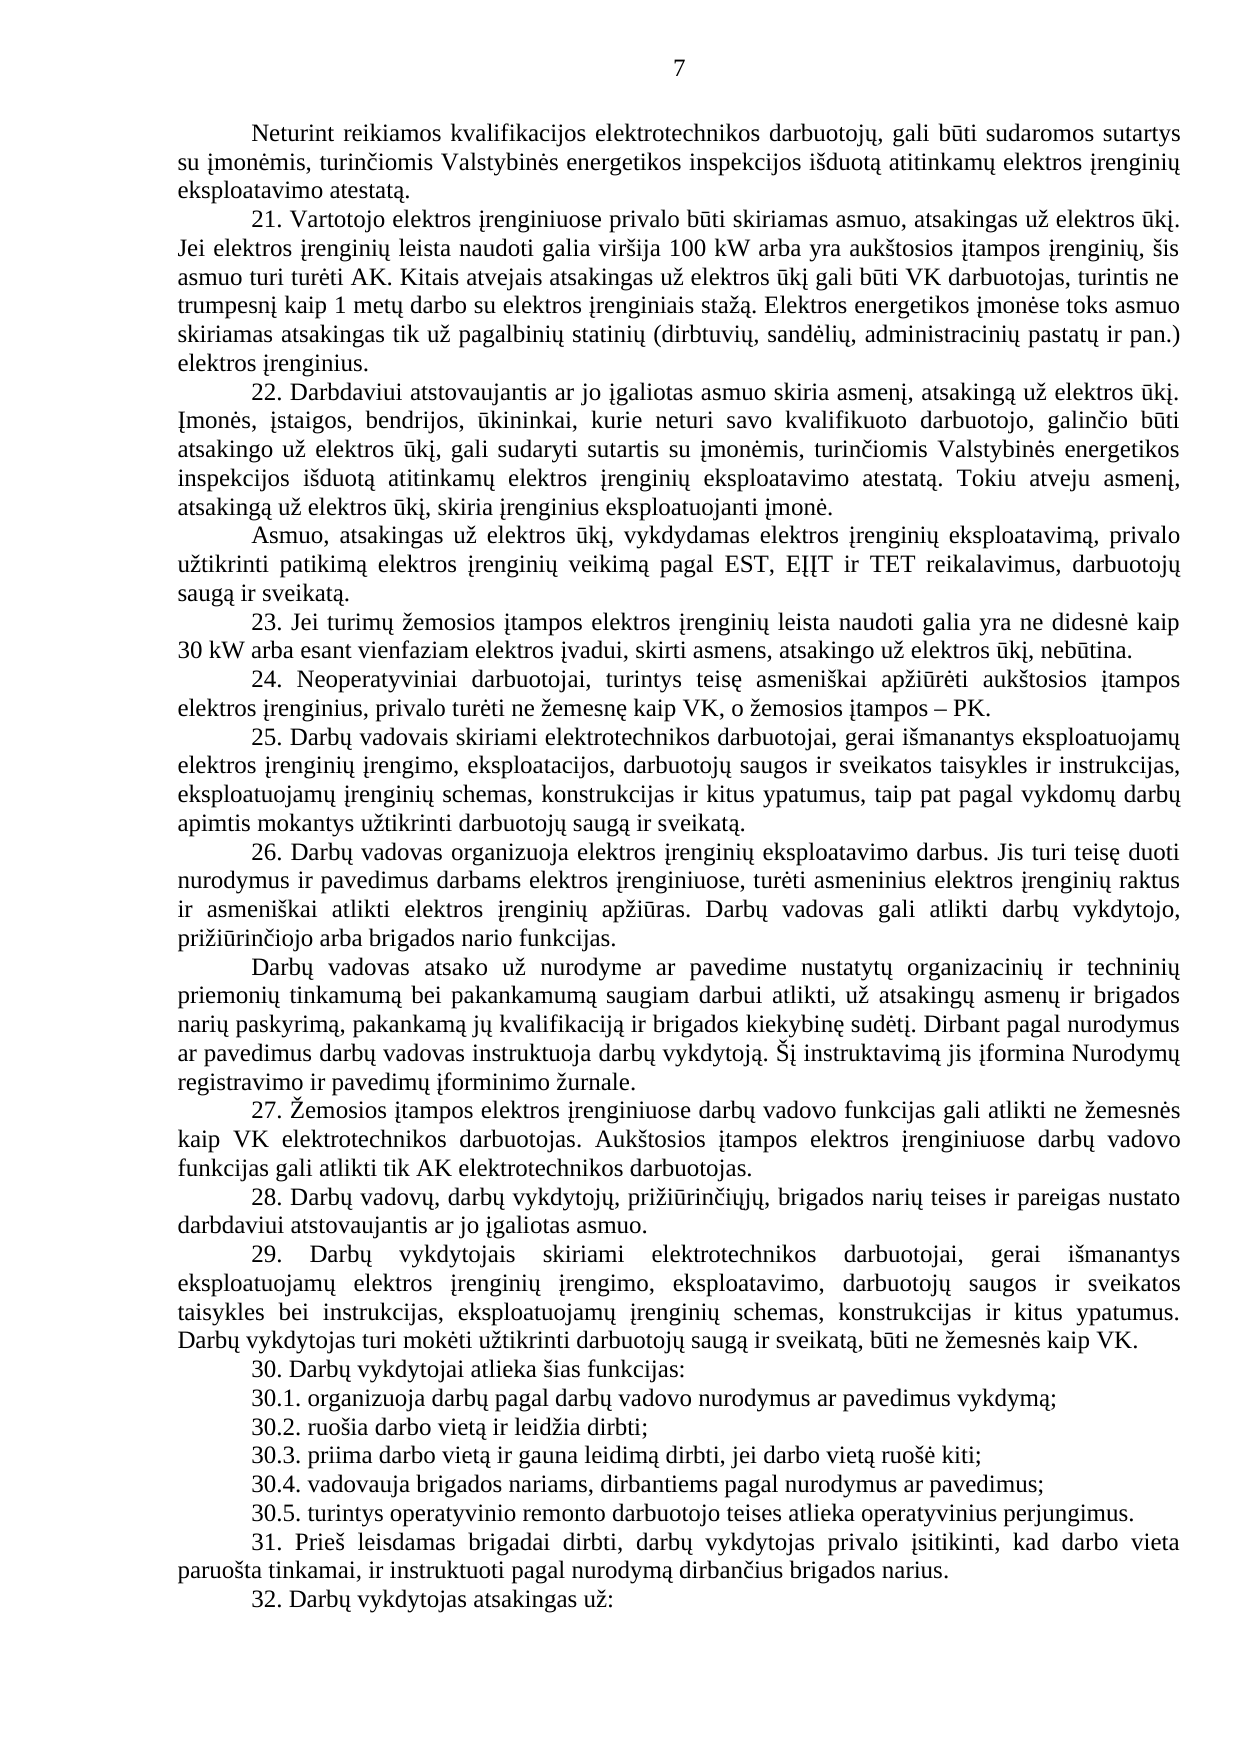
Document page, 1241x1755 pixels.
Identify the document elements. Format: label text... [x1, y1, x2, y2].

text 28. Darbų vadovų, darbų vykdytojų, prižiūrinčiųjų, brigados narių teises ir pareigas nustato darbdaviui atstovaujantis ar jo įgaliotas asmuo. [177, 1182, 1181, 1239]
text 30.2. ruošia darbo vietą ir leidžia dirbti; [177, 1412, 1181, 1441]
text 32. Darbų vykdytojas atsakingas už: [177, 1584, 1181, 1613]
text 22. Darbdaviui atstovaujantis ar jo įgaliotas asmuo skiria asmenį, atsakingą už elektros ūkį. Įmonės, įstaigos, bendrijos, ūkininkai, kurie neturi savo kvalifikuoto darbuotojo, galinčio būti atsakingo už elektros ūkį, gali sudaryti sutartis su įmonėmis, turinčiomis Valstybinės energetikos inspekcijos išduotą atitinkamų elektros įrenginių eksploatavimo atestatą. Tokiu atveju asmenį, atsakingą už elektros ūkį, skiria įrenginius eksploatuojanti įmonė. [177, 377, 1181, 521]
text Asmuo, atsakingas už elektros ūkį, vykdydamas elektros įrenginių eksploatavimą, privalo užtikrinti patikimą elektros įrenginių veikimą pagal EST, EĮĮT ir TET reikalavimus, darbuotojų saugą ir sveikatą. [177, 521, 1181, 607]
text 30.3. priima darbo vietą ir gauna leidimą dirbti, jei darbo vietą ruošė kiti; [177, 1441, 1181, 1469]
text 31. Prieš leisdamas brigadai dirbti, darbų vykdytojas privalo įsitikinti, kad darbo vieta paruošta tinkamai, ir instruktuoti pagal nurodymą dirbančius brigados narius. [177, 1527, 1181, 1584]
text 29. Darbų vykdytojais skiriami elektrotechnikos darbuotojai, gerai išmanantys eksploatuojamų elektros įrenginių įrengimo, eksploatavimo, darbuotojų saugos ir sveikatos taisykles bei instrukcijas, eksploatuojamų įrenginių schemas, konstrukcijas ir kitus ypatumus. Darbų vykdytojas turi mokėti užtikrinti darbuotojų saugą ir sveikatą, būti ne žemesnės kaip VK. [177, 1239, 1181, 1354]
text 26. Darbų vadovas organizuoja elektros įrenginių eksploatavimo darbus. Jis turi teisę duoti nurodymus ir pavedimus darbams elektros įrenginiuose, turėti asmeninius elektros įrenginių raktus ir asmeniškai atlikti elektros įrenginių apžiūras. Darbų vadovas gali atlikti darbų vykdytojo, prižiūrinčiojo arba brigados nario funkcijas. [177, 837, 1181, 952]
text 30.1. organizuoja darbų pagal darbų vadovo nurodymus ar pavedimus vykdymą; [177, 1383, 1181, 1412]
text 21. Vartotojo elektros įrenginiuose privalo būti skiriamas asmuo, atsakingas už elektros ūkį. Jei elektros įrenginių leista naudoti galia viršija 100 kW arba yra aukštosios įtampos įrenginių, šis asmuo turi turėti AK. Kitais atvejais atsakingas už elektros ūkį gali būti VK darbuotojas, turintis ne trumpesnį kaip 1 metų darbo su elektros įrenginiais stažą. Elektros energetikos įmonėse toks asmuo skiriamas atsakingas tik už pagalbinių statinių (dirbtuvių, sandėlių, administracinių pastatų ir pan.) elektros įrenginius. [177, 204, 1181, 377]
text 23. Jei turimų žemosios įtampos elektros įrenginių leista naudoti galia yra ne didesnė kaip 30 kW arba esant vienfaziam elektros įvadui, skirti asmens, atsakingo už elektros ūkį, nebūtina. [177, 607, 1181, 664]
text 30.4. vadovauja brigados nariams, dirbantiems pagal nurodymus ar pavedimus; [177, 1469, 1181, 1498]
text 27. Žemosios įtampos elektros įrenginiuose darbų vadovo funkcijas gali atlikti ne žemesnės kaip VK elektrotechnikos darbuotojas. Aukštosios įtampos elektros įrenginiuose darbų vadovo funkcijas gali atlikti tik AK elektrotechnikos darbuotojas. [177, 1096, 1181, 1182]
text 30. Darbų vykdytojai atlieka šias funkcijas: [177, 1354, 1181, 1383]
text Neturint reikiamos kvalifikacijos elektrotechnikos darbuotojų, gali būti sudaromos sutartys su įmonėmis, turinčiomis Valstybinės energetikos inspekcijos išduotą atitinkamų elektros įrenginių eksploatavimo atestatą. [177, 118, 1181, 204]
text 30.5. turintys operatyvinio remonto darbuotojo teises atlieka operatyvinius perjungimus. [177, 1498, 1181, 1527]
text Darbų vadovas atsako už nurodyme ar pavedime nustatytų organizacinių ir techninių priemonių tinkamumą bei pakankamumą saugiam darbui atlikti, už atsakingų asmenų ir brigados narių paskyrimą, pakankamą jų kvalifikaciją ir brigados kiekybinę sudėtį. Dirbant pagal nurodymus ar pavedimus darbų vadovas instruktuoja darbų vykdytoją. Šį instruktavimą jis įformina Nurodymų registravimo ir pavedimų įforminimo žurnale. [177, 952, 1181, 1096]
text 24. Neoperatyviniai darbuotojai, turintys teisę asmeniškai apžiūrėti aukštosios įtampos elektros įrenginius, privalo turėti ne žemesnę kaip VK, o žemosios įtampos – PK. [177, 664, 1181, 722]
text 25. Darbų vadovais skiriami elektrotechnikos darbuotojai, gerai išmanantys eksploatuojamų elektros įrenginių įrengimo, eksploatacijos, darbuotojų saugos ir sveikatos taisykles ir instrukcijas, eksploatuojamų įrenginių schemas, konstrukcijas ir kitus ypatumus, taip pat pagal vykdomų darbų apimtis mokantys užtikrinti darbuotojų saugą ir sveikatą. [177, 722, 1181, 837]
